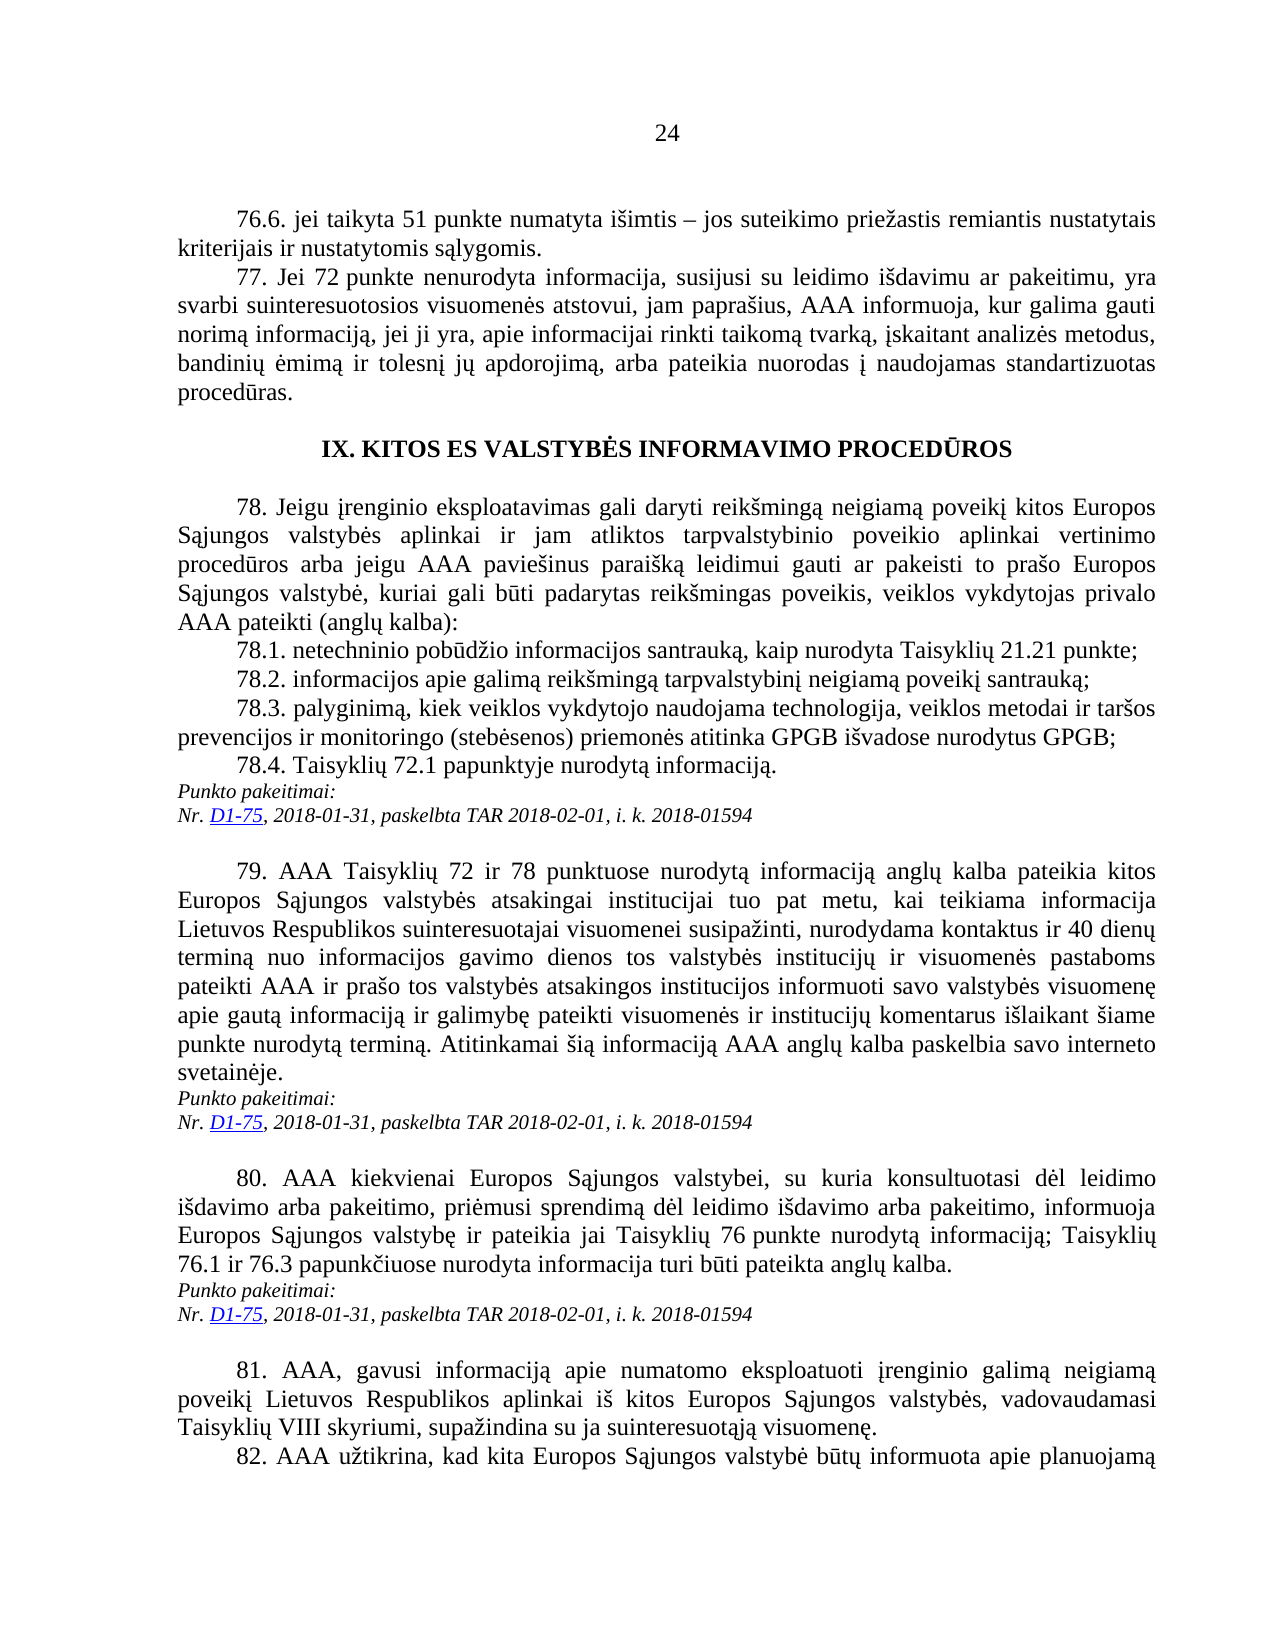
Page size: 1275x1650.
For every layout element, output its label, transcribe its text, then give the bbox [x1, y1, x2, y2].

text 78.1. netechninio pobūdžio informacijos santrauką, kaip nurodyta Taisyklių 21.21 punkte; [177, 636, 1157, 664]
text IX. KITOS ES VALSTYBĖS INFORMAVIMO PROCEDŪROS [177, 434, 1157, 463]
text 78.4. Taisyklių 72.1 papunktyje nurodytą informaciją. [177, 751, 1157, 779]
text Punkto pakeitimai: [177, 1278, 1157, 1302]
text Punkto pakeitimai: [177, 779, 1157, 803]
text 82. AAA užtikrina, kad kita Europos Sąjungos valstybė būtų informuota apie planuojamą [177, 1441, 1157, 1470]
text 78.3. palyginimą, kiek veiklos vykdytojo naudojama technologija, veiklos metodai ir taršos prevencijos ir monitoringo (stebėsenos) priemonės atitinka GPGB išvadose nurodytus GPGB; [177, 693, 1157, 751]
text Nr. D1-75, 2018-01-31, paskelbta TAR 2018-02-01, i. k. 2018-01594 [177, 1110, 1157, 1134]
text 78.2. informacijos apie galimą reikšmingą tarpvalstybinį neigiamą poveikį santrauką; [177, 664, 1157, 693]
text 79. AAA Taisyklių 72 ir 78 punktuose nurodytą informaciją anglų kalba pateikia kitos Europos Sąjungos valstybės atsakingai institucijai tuo pat metu, kai teikiama informacija Lietuvos Respublikos suinteresuotajai visuomenei susipažinti, nurodydama kontaktus ir 40 dienų terminą nuo informacijos gavimo dienos tos valstybės institucijų ir visuomenės pastaboms pateikti AAA ir prašo tos valstybės atsakingos institucijos informuoti savo valstybės visuomenę apie gautą informaciją ir galimybę pateikti visuomenės ir institucijų komentarus išlaikant šiame punkte nurodytą terminą. Atitinkamai šią informaciją AAA anglų kalba paskelbia savo interneto svetainėje. [177, 856, 1157, 1086]
text Nr. D1-75, 2018-01-31, paskelbta TAR 2018-02-01, i. k. 2018-01594 [177, 803, 1157, 827]
text 76.6. jei taikyta 51 punkte numatyta išimtis – jos suteikimo priežastis remiantis nustatytais kriterijais ir nustatytomis sąlygomis. [177, 204, 1157, 262]
text 81. AAA, gavusi informaciją apie numatomo eksploatuoti įrenginio galimą neigiamą poveikį Lietuvos Respublikos aplinkai iš kitos Europos Sąjungos valstybės, vadovaudamasi Taisyklių VIII skyriumi, supažindina su ja suinteresuotąją visuomenę. [177, 1355, 1157, 1441]
text Nr. D1-75, 2018-01-31, paskelbta TAR 2018-02-01, i. k. 2018-01594 [177, 1302, 1157, 1326]
text 78. Jeigu įrenginio eksploatavimas gali daryti reikšmingą neigiamą poveikį kitos Europos Sąjungos valstybės aplinkai ir jam atliktos tarpvalstybinio poveikio aplinkai vertinimo procedūros arba jeigu AAA paviešinus paraišką leidimui gauti ar pakeisti to prašo Europos Sąjungos valstybė, kuriai gali būti padarytas reikšmingas poveikis, veiklos vykdytojas privalo AAA pateikti (anglų kalba): [177, 492, 1157, 636]
text 80. AAA kiekvienai Europos Sąjungos valstybei, su kuria konsultuotasi dėl leidimo išdavimo arba pakeitimo, priėmusi sprendimą dėl leidimo išdavimo arba pakeitimo, informuoja Europos Sąjungos valstybę ir pateikia jai Taisyklių 76 punkte nurodytą informaciją; Taisyklių 76.1 ir 76.3 papunkčiuose nurodyta informacija turi būti pateikta anglų kalba. [177, 1163, 1157, 1278]
text Punkto pakeitimai: [177, 1086, 1157, 1110]
text 77. Jei 72 punkte nenurodyta informacija, susijusi su leidimo išdavimu ar pakeitimu, yra svarbi suinteresuotosios visuomenės atstovui, jam paprašius, AAA informuoja, kur galima gauti norimą informaciją, jei ji yra, apie informacijai rinkti taikomą tvarką, įskaitant analizės metodus, bandinių ėmimą ir tolesnį jų apdorojimą, arba pateikia nuorodas į naudojamas standartizuotas procedūras. [177, 262, 1157, 406]
